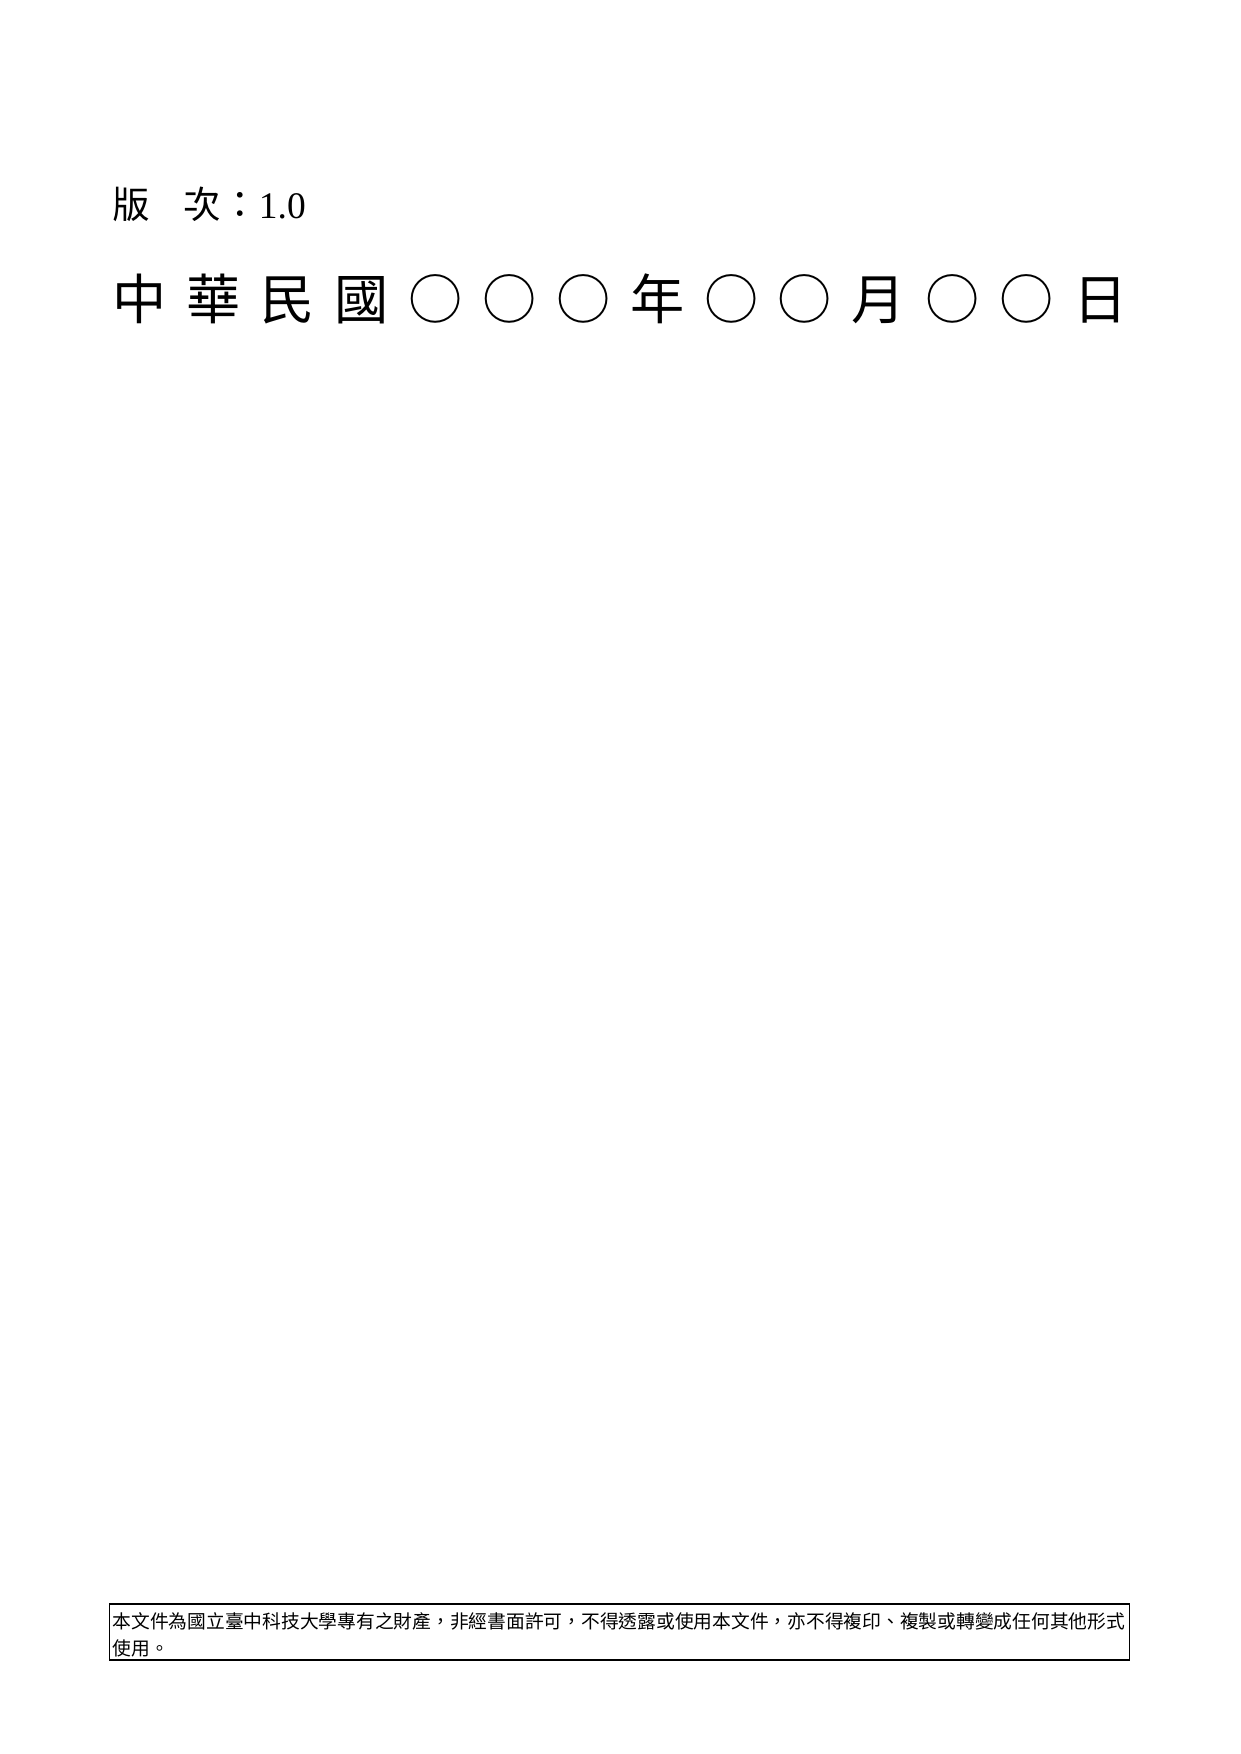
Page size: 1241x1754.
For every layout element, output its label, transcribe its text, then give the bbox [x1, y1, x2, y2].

text 中華民國○○○年○○月○○日 [112, 239, 1128, 352]
text 版 次：1.0 [112, 164, 1128, 239]
